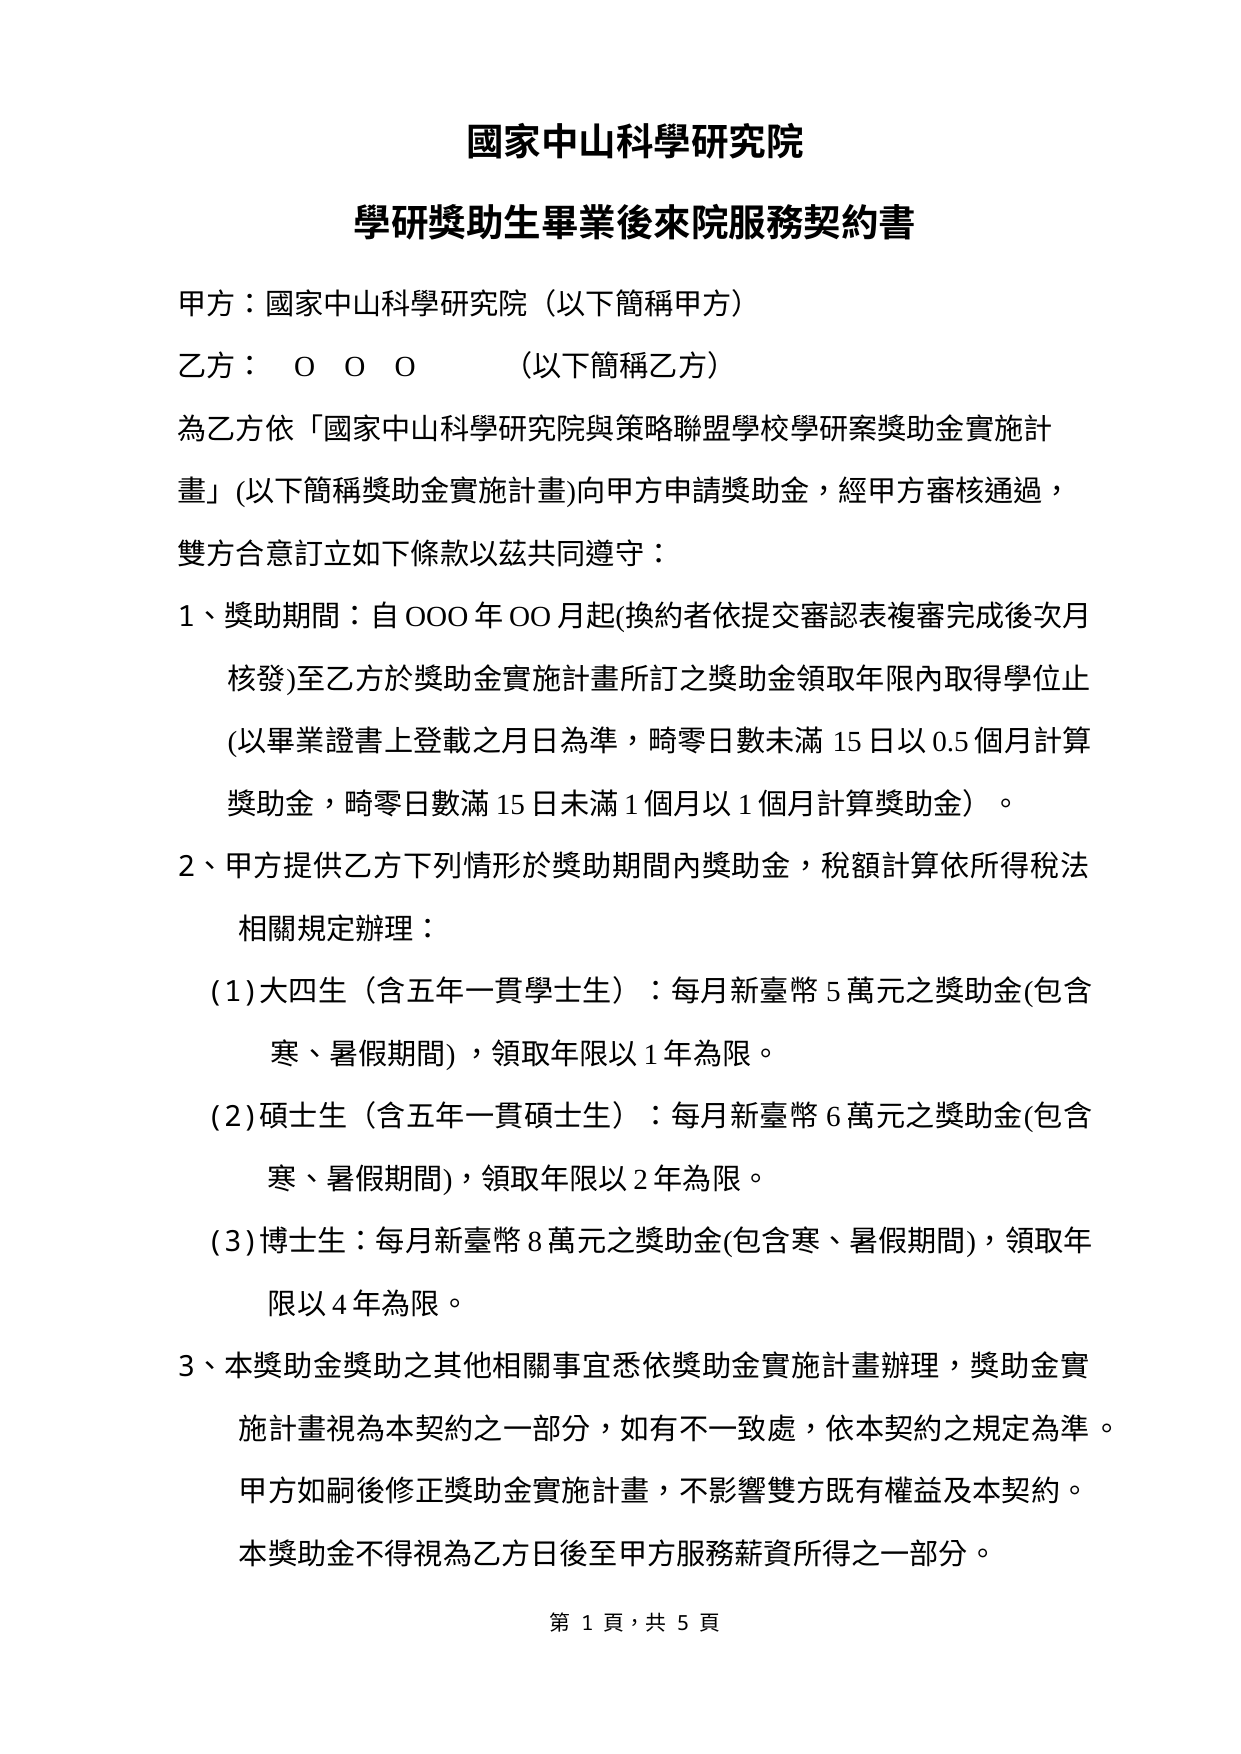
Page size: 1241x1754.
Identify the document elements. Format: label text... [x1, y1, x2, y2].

list 碩士生（含五年一貫碩士生）：每月新臺幣6萬元之獎助金(包含寒、暑假期間)，領取年限以2年為限。 [206, 1072, 1092, 1197]
list 博士生：每月新臺幣8萬元之獎助金(包含寒、暑假期間)，領取年限以4年為限。 [206, 1197, 1092, 1322]
text 為乙方依「國家中山科學研究院與策略聯盟學校學研案獎助金實施計畫」(以下簡稱獎助金實施計畫)向甲方申請獎助金，經甲方審核通過，雙方合意訂立如下條款以茲共同遵守： [177, 385, 1092, 572]
list 獎助期間：自OOO年OO月起(換約者依提交審認表複審完成後次月核發)至乙方於獎助金實施計畫所訂之獎助金領取年限內取得學位止(以畢業證書上登載之月日為準，畸零日數未滿15日以0.5個月計算獎助金，畸零日數滿15日未滿1個月以1個月計算獎助金）。 [177, 572, 1092, 822]
text 乙方： O O O （以下簡稱乙方） [177, 322, 1092, 385]
text 甲方：國家中山科學研究院（以下簡稱甲方） [177, 260, 1092, 322]
text 國家中山科學研究院 [177, 97, 1092, 160]
list 本獎助金獎助之其他相關事宜悉依獎助金實施計畫辦理，獎助金實施計畫視為本契約之一部分，如有不一致處，依本契約之規定為準。甲方如嗣後修正獎助金實施計畫，不影響雙方既有權益及本契約。本獎助金不得視為乙方日後至甲方服務薪資所得之一部分。 [177, 1322, 1092, 1572]
text 學研獎助生畢業後來院服務契約書 [177, 179, 1092, 241]
list 甲方提供乙方下列情形於獎助期間內獎助金，稅額計算依所得稅法相關規定辦理： [177, 822, 1092, 947]
list 大四生（含五年一貫學士生）：每月新臺幣5萬元之獎助金(包含寒、暑假期間) ，領取年限以1年為限。 [206, 947, 1092, 1072]
